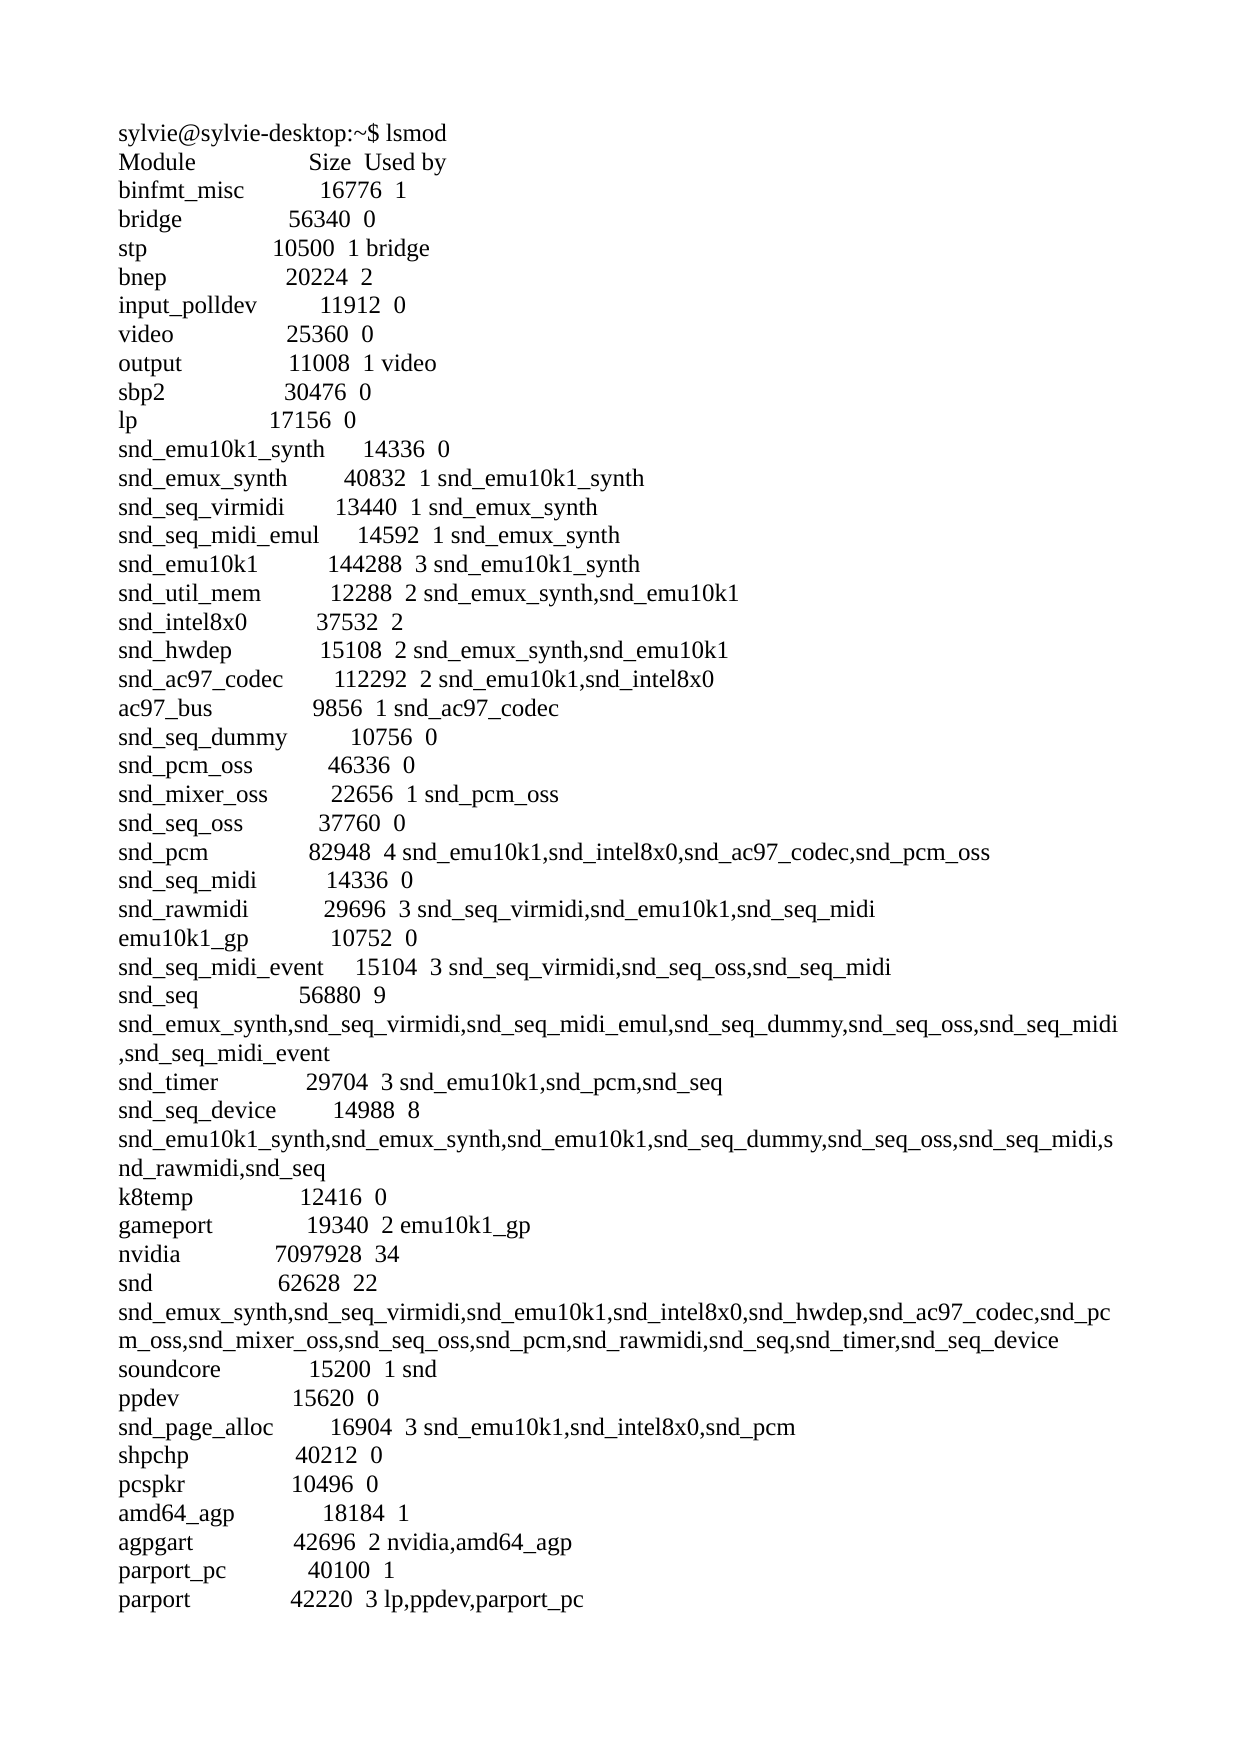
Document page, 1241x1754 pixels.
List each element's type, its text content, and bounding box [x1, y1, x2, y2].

text output 11008 1 video [118, 348, 1122, 377]
text pcspkr 10496 0 [118, 1469, 1122, 1498]
text snd_seq_device 14988 8 snd_emu10k1_synth,snd_emux_synth,snd_emu10k1,snd_seq_dummy,snd_seq_oss,snd_seq_midi,snd_rawmidi,snd_seq [118, 1096, 1122, 1182]
text snd_emu10k1 144288 3 snd_emu10k1_synth [118, 549, 1122, 578]
text snd_intel8x0 37532 2 [118, 607, 1122, 636]
text snd 62628 22 snd_emux_synth,snd_seq_virmidi,snd_emu10k1,snd_intel8x0,snd_hwdep,snd_ac97_codec,snd_pcm_oss,snd_mixer_oss,snd_seq_oss,snd_pcm,snd_rawmidi,snd_seq,snd_timer,snd_seq_device [118, 1268, 1122, 1354]
text snd_timer 29704 3 snd_emu10k1,snd_pcm,snd_seq [118, 1067, 1122, 1096]
text snd_pcm 82948 4 snd_emu10k1,snd_intel8x0,snd_ac97_codec,snd_pcm_oss [118, 837, 1122, 866]
text snd_ac97_codec 112292 2 snd_emu10k1,snd_intel8x0 [118, 664, 1122, 693]
text ppdev 15620 0 [118, 1383, 1122, 1412]
text gameport 19340 2 emu10k1_gp [118, 1211, 1122, 1239]
text lp 17156 0 [118, 406, 1122, 434]
text snd_seq_virmidi 13440 1 snd_emux_synth [118, 492, 1122, 521]
text parport 42220 3 lp,ppdev,parport_pc [118, 1584, 1122, 1613]
text bridge 56340 0 [118, 204, 1122, 233]
text input_polldev 11912 0 [118, 291, 1122, 319]
text snd_pcm_oss 46336 0 [118, 751, 1122, 779]
text snd_seq 56880 9 snd_emux_synth,snd_seq_virmidi,snd_seq_midi_emul,snd_seq_dummy,snd_seq_oss,snd_seq_midi,snd_seq_midi_event [118, 981, 1122, 1067]
text sylvie@sylvie-desktop:~$ lsmod [118, 118, 1122, 147]
text soundcore 15200 1 snd [118, 1354, 1122, 1383]
text snd_seq_midi_event 15104 3 snd_seq_virmidi,snd_seq_oss,snd_seq_midi [118, 952, 1122, 981]
text snd_hwdep 15108 2 snd_emux_synth,snd_emu10k1 [118, 636, 1122, 664]
text snd_emux_synth 40832 1 snd_emu10k1_synth [118, 463, 1122, 492]
text parport_pc 40100 1 [118, 1556, 1122, 1584]
text snd_page_alloc 16904 3 snd_emu10k1,snd_intel8x0,snd_pcm [118, 1412, 1122, 1441]
text snd_seq_midi_emul 14592 1 snd_emux_synth [118, 521, 1122, 549]
text snd_rawmidi 29696 3 snd_seq_virmidi,snd_emu10k1,snd_seq_midi [118, 894, 1122, 923]
text snd_mixer_oss 22656 1 snd_pcm_oss [118, 779, 1122, 808]
text nvidia 7097928 34 [118, 1239, 1122, 1268]
text agpgart 42696 2 nvidia,amd64_agp [118, 1527, 1122, 1556]
text emu10k1_gp 10752 0 [118, 923, 1122, 952]
text k8temp 12416 0 [118, 1182, 1122, 1211]
text snd_seq_oss 37760 0 [118, 808, 1122, 837]
text shpchp 40212 0 [118, 1441, 1122, 1469]
text snd_emu10k1_synth 14336 0 [118, 434, 1122, 463]
text amd64_agp 18184 1 [118, 1498, 1122, 1527]
text sbp2 30476 0 [118, 377, 1122, 406]
text binfmt_misc 16776 1 [118, 176, 1122, 204]
text snd_seq_midi 14336 0 [118, 866, 1122, 894]
text Module Size Used by [118, 147, 1122, 176]
text ac97_bus 9856 1 snd_ac97_codec [118, 693, 1122, 722]
text bnep 20224 2 [118, 262, 1122, 291]
text snd_util_mem 12288 2 snd_emux_synth,snd_emu10k1 [118, 578, 1122, 607]
text video 25360 0 [118, 319, 1122, 348]
text stp 10500 1 bridge [118, 233, 1122, 262]
text snd_seq_dummy 10756 0 [118, 722, 1122, 751]
